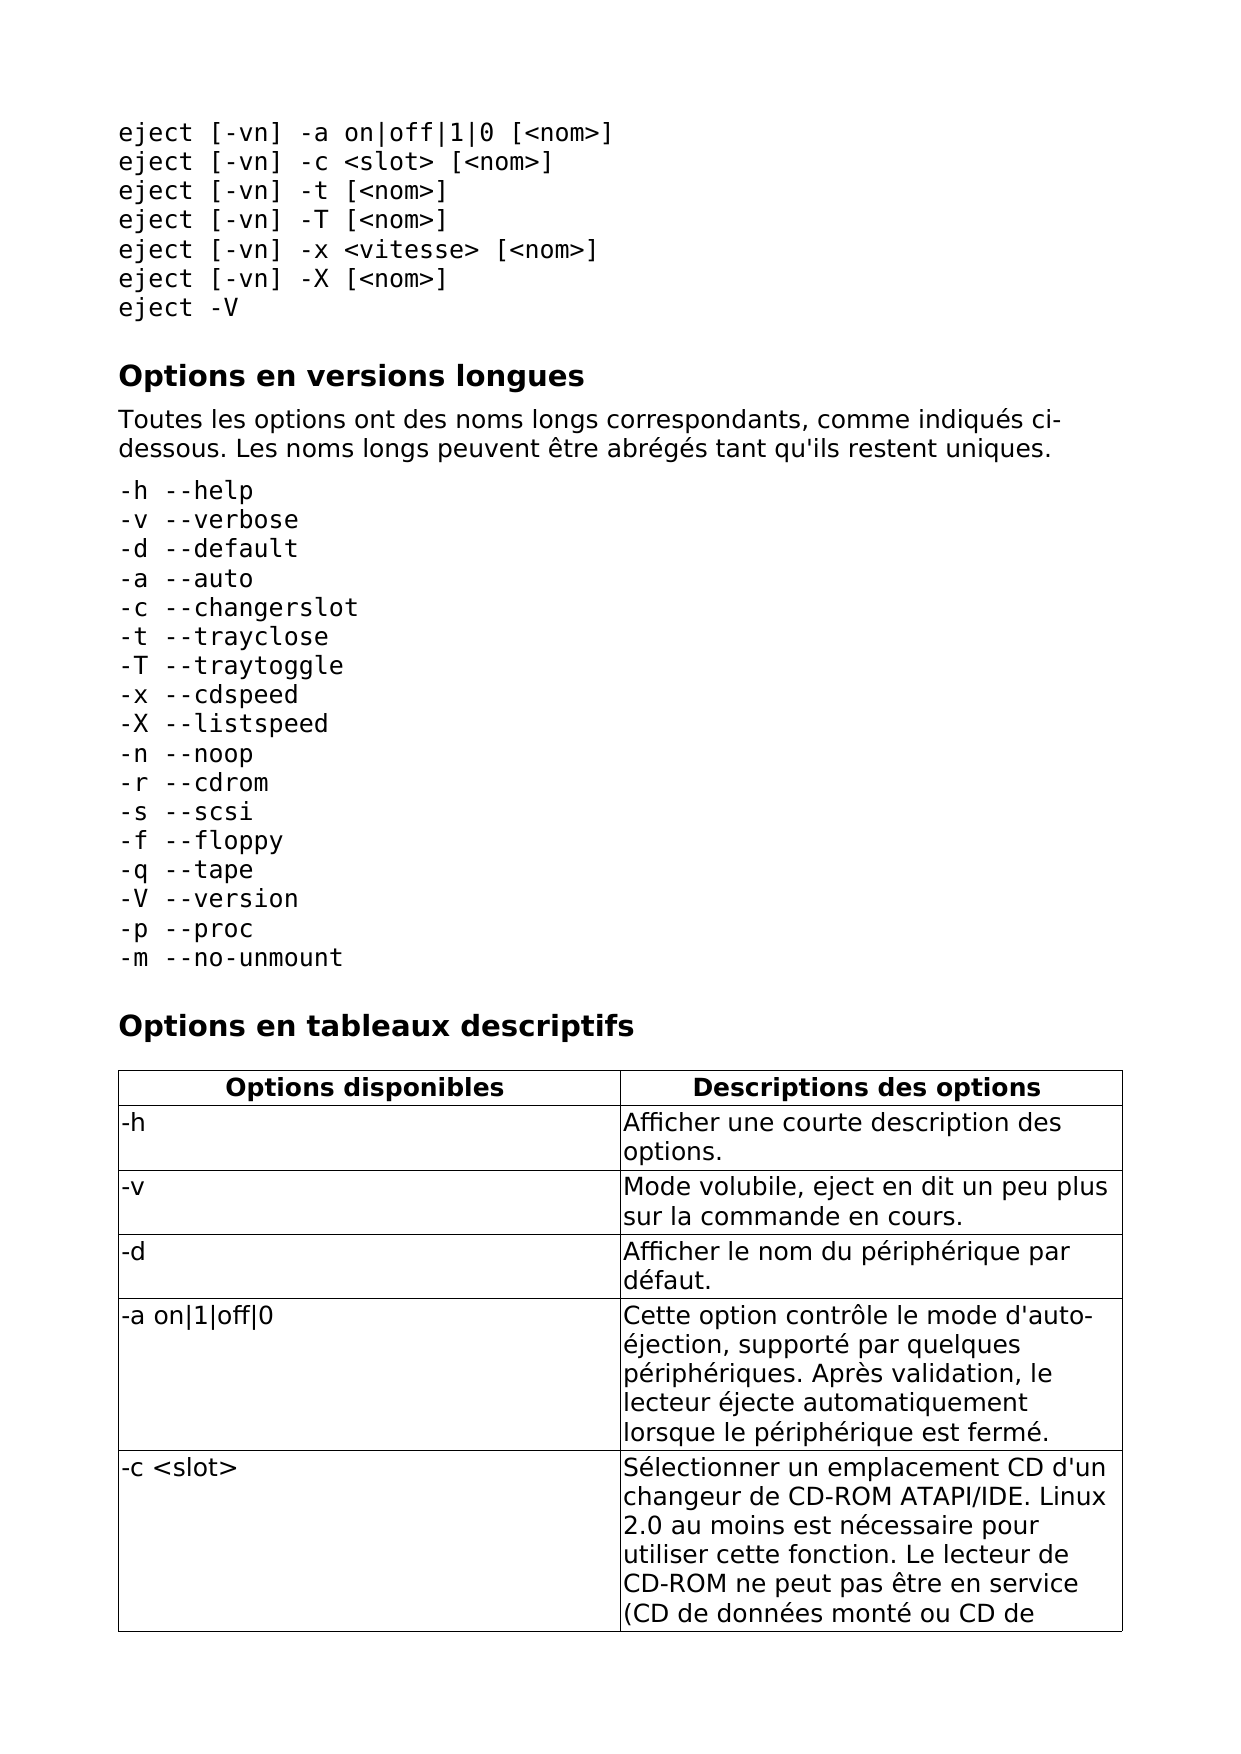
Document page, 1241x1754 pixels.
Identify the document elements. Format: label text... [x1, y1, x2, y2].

table_cell Afficher le nom du périphérique par défaut. [621, 1235, 1122, 1298]
subtitle Options en tableaux descriptifs [118, 1009, 1122, 1043]
table_cell Afficher une courte description des options. [621, 1106, 1122, 1169]
table_cell -v [119, 1171, 620, 1234]
table_cell -c <slot> [119, 1451, 620, 1631]
table_header Options disponibles [119, 1071, 620, 1105]
table_header Descriptions des options [621, 1071, 1122, 1105]
subtitle Options en versions longues [118, 359, 1122, 393]
text Toutes les options ont des noms longs correspondants, comme indiqués ci-dessous. Les noms longs peuvent être abrégés tant qu'ils restent uniques. [118, 406, 1122, 464]
table_cell Sélectionner un emplacement CD d'un changeur de CD-ROM ATAPI/IDE. Linux 2.0 au moins est nécessaire pour utiliser cette fonction. Le lecteur de CD-ROM ne peut pas être en service (CD de données monté ou CD de [621, 1451, 1122, 1631]
table_cell -h [119, 1106, 620, 1169]
text eject [-vn] -a on|off|1|0 [<nom>] eject [-vn] -c <slot> [<nom>] eject [-vn] -t [<nom>] eject [-vn] -T [<nom>] eject [-vn] -x <vitesse> [<nom>] eject [-vn] -X [<nom>] eject -V [118, 118, 1122, 322]
text -h --help -v --verbose -d --default -a --auto -c --changerslot -t --trayclose -T --traytoggle -x --cdspeed -X --listspeed -n --noop -r --cdrom -s --scsi -f --floppy -q --tape -V --version -p --proc -m --no-unmount [118, 476, 1122, 972]
table_cell Mode volubile, eject en dit un peu plus sur la commande en cours. [621, 1171, 1122, 1234]
table_cell Cette option contrôle le mode d'auto-éjection, supporté par quelques périphériques. Après validation, le lecteur éjecte automatiquement lorsque le périphérique est fermé. [621, 1299, 1122, 1450]
table_cell -a on|1|off|0 [119, 1299, 620, 1450]
table_cell -d [119, 1235, 620, 1298]
